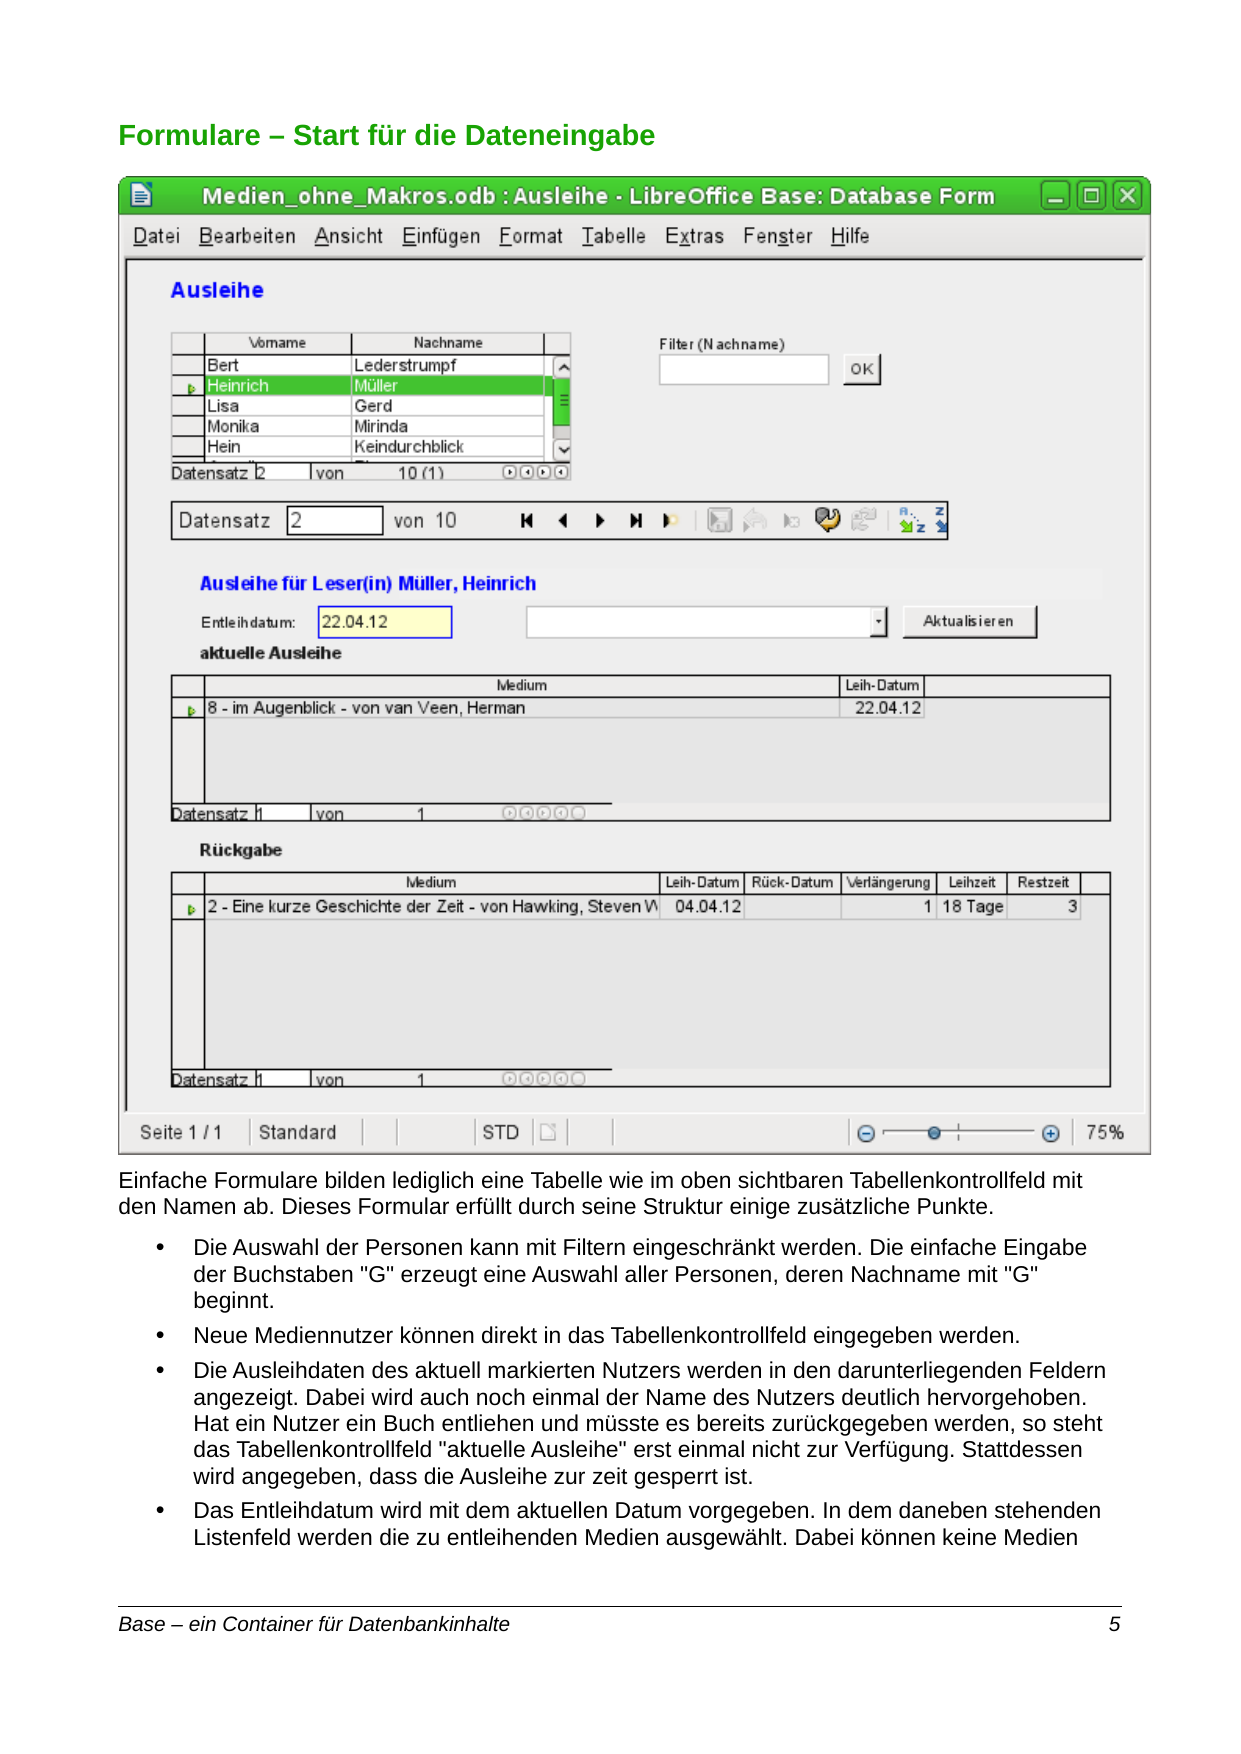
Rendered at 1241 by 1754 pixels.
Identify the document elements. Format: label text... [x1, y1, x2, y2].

subtitle Formulare – Start für die Dateneingabe [118, 118, 1122, 152]
list Neue Mediennutzer können direkt in das Tabellenkontrollfeld eingegeben werden. [156, 1320, 1122, 1349]
list Das Entleihdatum wird mit dem aktuellen Datum vorgegeben. In dem daneben stehenden Listenfeld werden die zu entleihenden Medien ausgewählt. Dabei können keine Medien [156, 1495, 1122, 1550]
list Die Ausleihdaten des aktuell markierten Nutzers werden in den darunterliegenden Feldern angezeigt. Dabei wird auch noch einmal der Name des Nutzers deutlich hervorgehoben. Hat ein Nutzer ein Buch entliehen und müsste es bereits zurückgegeben werden, so steht das Tabellenkontrollfeld "aktuelle Ausleihe" erst einmal nicht zur Verfügung. Stattdessen wird angegeben, dass die Ausleihe zur zeit gesperrt ist. [156, 1355, 1122, 1489]
text Einfache Formulare bilden lediglich eine Tabelle wie im oben sichtbaren Tabellenkontrollfeld mit den Namen ab. Dieses Formular erfüllt durch seine Struktur einige zusätzliche Punkte. [118, 1167, 1122, 1220]
list Die Auswahl der Personen kann mit Filtern eingeschränkt werden. Die einfache Eingabe der Buchstaben "G" erzeugt eine Auswahl aller Personen, deren Nachname mit "G" beginnt. [156, 1232, 1122, 1314]
picture [118, 176, 1152, 1155]
